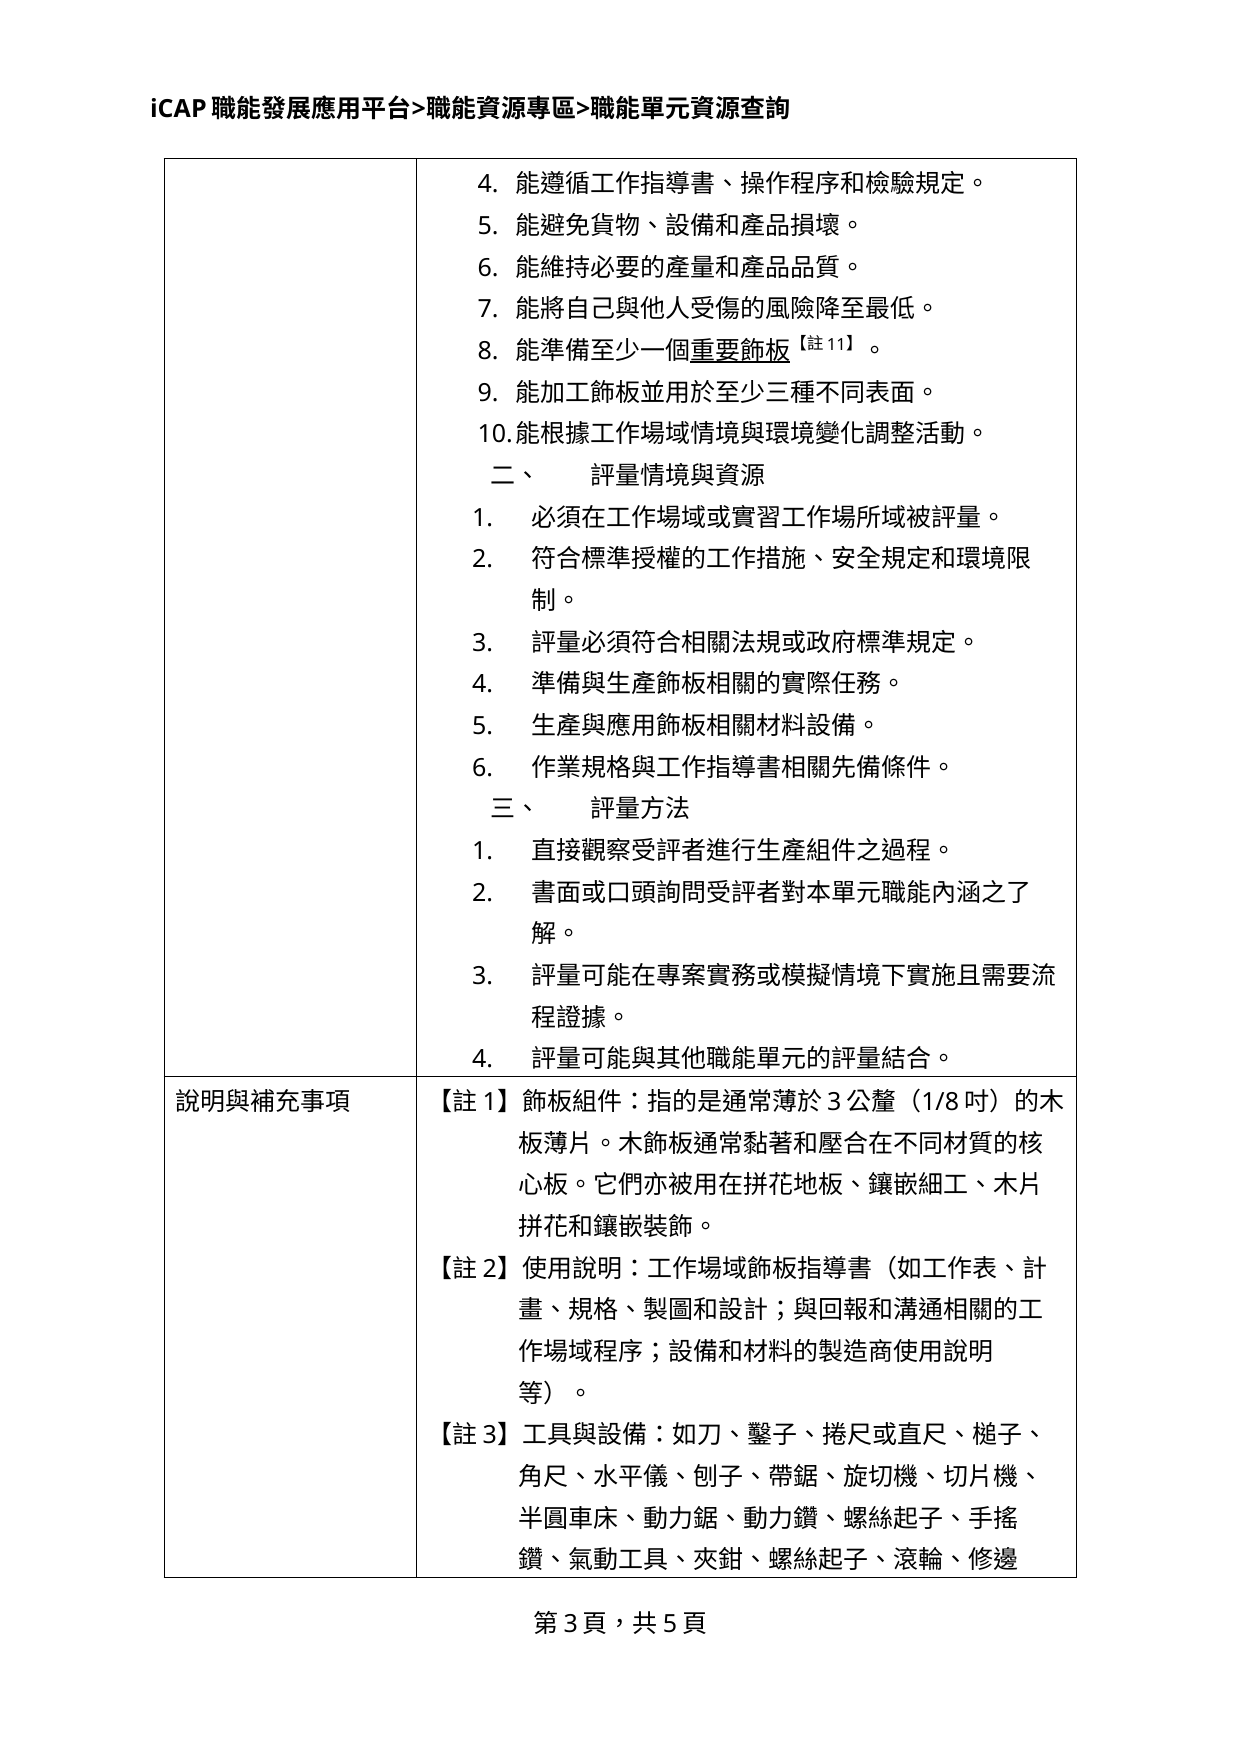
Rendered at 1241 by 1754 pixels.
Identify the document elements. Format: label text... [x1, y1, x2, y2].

table_cell 【註1】飾板組件：指的是通常薄於3公釐（1/8吋）的木板薄片。木飾板通常黏著和壓合在不同材質的核心板。它們亦被用在拼花地板、鑲嵌細工、木片拼花和鑲嵌裝飾。 【註2】使用說明：工作場域飾板指導書（如工作表、計畫、規格、製圖和設計；與回報和溝通相關的工作場域程序；設備和材料的製造商使用說明等）。 【註3】工具與設備：如刀、鑿子、捲尺或直尺、槌子、角尺、水平儀、刨子、帶鋸、旋切機、切片機、半圓車床、動力鋸、動力鑽、螺絲起子、手搖鑽、氣動工具、夾鉗、螺絲起子、滾輪、修邊 [417, 1077, 1076, 1577]
table_cell 說明與補充事項 [165, 1077, 416, 1577]
table_cell 評量證據 能遵循法規、標準、作業規範以生產木飾板組件。 能詮釋工作單並找出和應用相關資訊。 能實施設備、產品和材料的安全操作規定。 能遵循工作指導書、操作程序和檢驗規定。 能避免貨物、設備和產品損壞。 能維持必要的產量和產品品質。 能將自己與他人受傷的風險降至最低。 能準備至少一個重要飾板【註11】。 能加工飾板並用於至少三種不同表面。 能根據工作場域情境與環境變化調整活動。 評量情境與資源 必須在工作場域或實習工作場所域被評量。 符合標準授權的工作措施、安全規定和環境限制。 評量必須符合相關法規或政府標準規定。 準備與生產飾板相關的實際任務。 生產與應用飾板相關材料設備。 作業規格與工作指導書相關先備條件。 評量方法 直接觀察受評者進行生產組件之過程。 書面或口頭詢問受評者對本單元職能內涵之了解。 評量可能在專案實務或模擬情境下實施且需要流程證據。 評量可能與其他職能單元的評量結合。 [417, 159, 1076, 1076]
table_cell [165, 159, 416, 1076]
